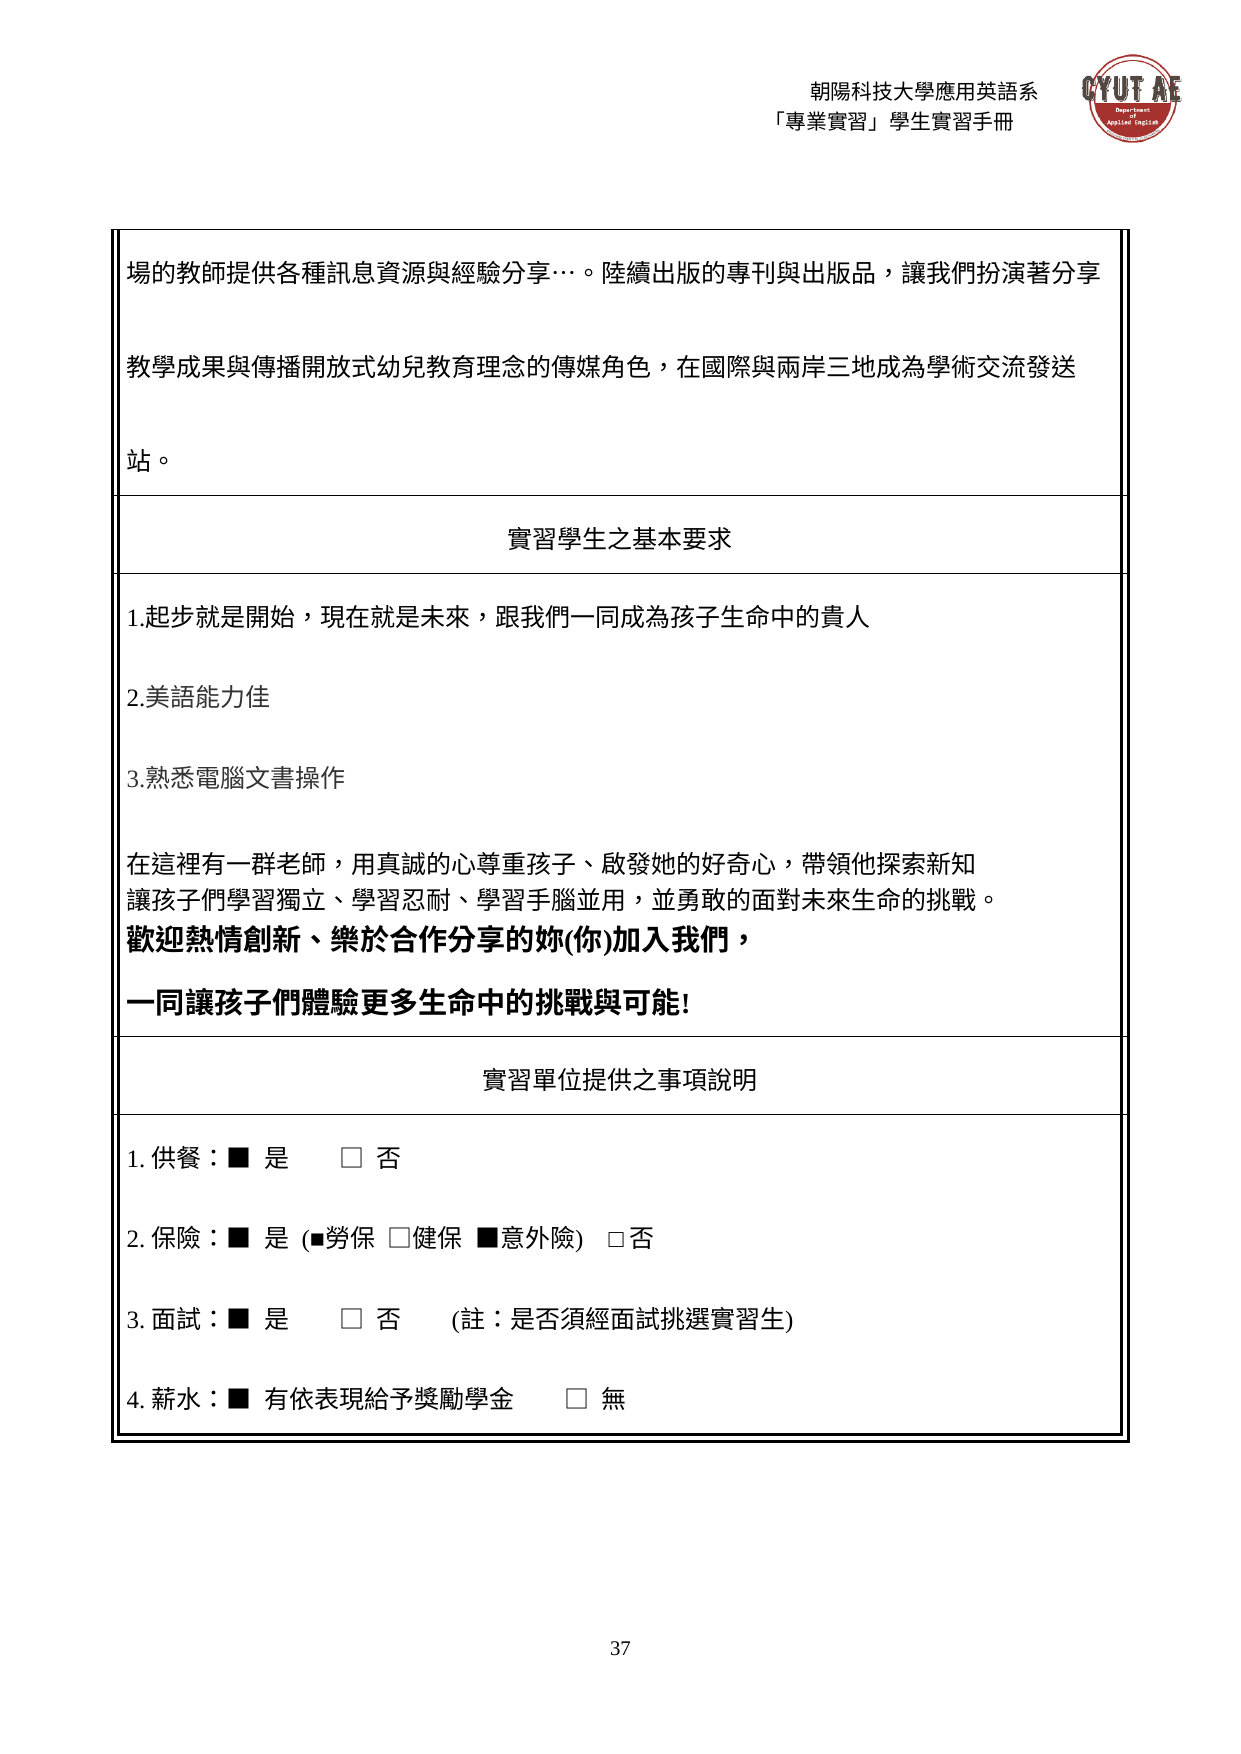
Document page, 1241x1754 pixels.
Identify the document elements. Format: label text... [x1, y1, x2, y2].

table_cell 實習單位提供之事項說明 [120, 1037, 1120, 1113]
table_cell 1. 供餐：■ 是 □ 否 2. 保險：■ 是 (■勞保 □健保 ■意外險) □ 否 3. 面試：■ 是 □ 否 (註：是否須經面試挑選實習生) 4. 薪水：■ 有依表現給予獎勵學金 □ 無 [120, 1115, 1120, 1433]
table_cell 1.起步就是開始，現在就是未來，跟我們一同成為孩子生命中的貴人 2.美語能力佳 3.熟悉電腦文書操作 在這裡有一群老師，用真誠的心尊重孩子、啟發她的好奇心，帶領他探索新知 讓孩子們學習獨立、學習忍耐、學習手腦並用，並勇敢的面對未來生命的挑戰。 歡迎熱情創新、樂於合作分享的妳(你)加入我們， 一同讓孩子們體驗更多生命中的挑戰與可能! [120, 574, 1120, 1036]
table_cell 實習學生之基本要求 [120, 496, 1120, 572]
table_cell 場的教師提供各種訊息資源與經驗分享…。陸續出版的專刊與出版品，讓我們扮演著分享教學成果與傳播開放式幼兒教育理念的傳媒角色，在國際與兩岸三地成為學術交流發送站。 [120, 230, 1120, 495]
